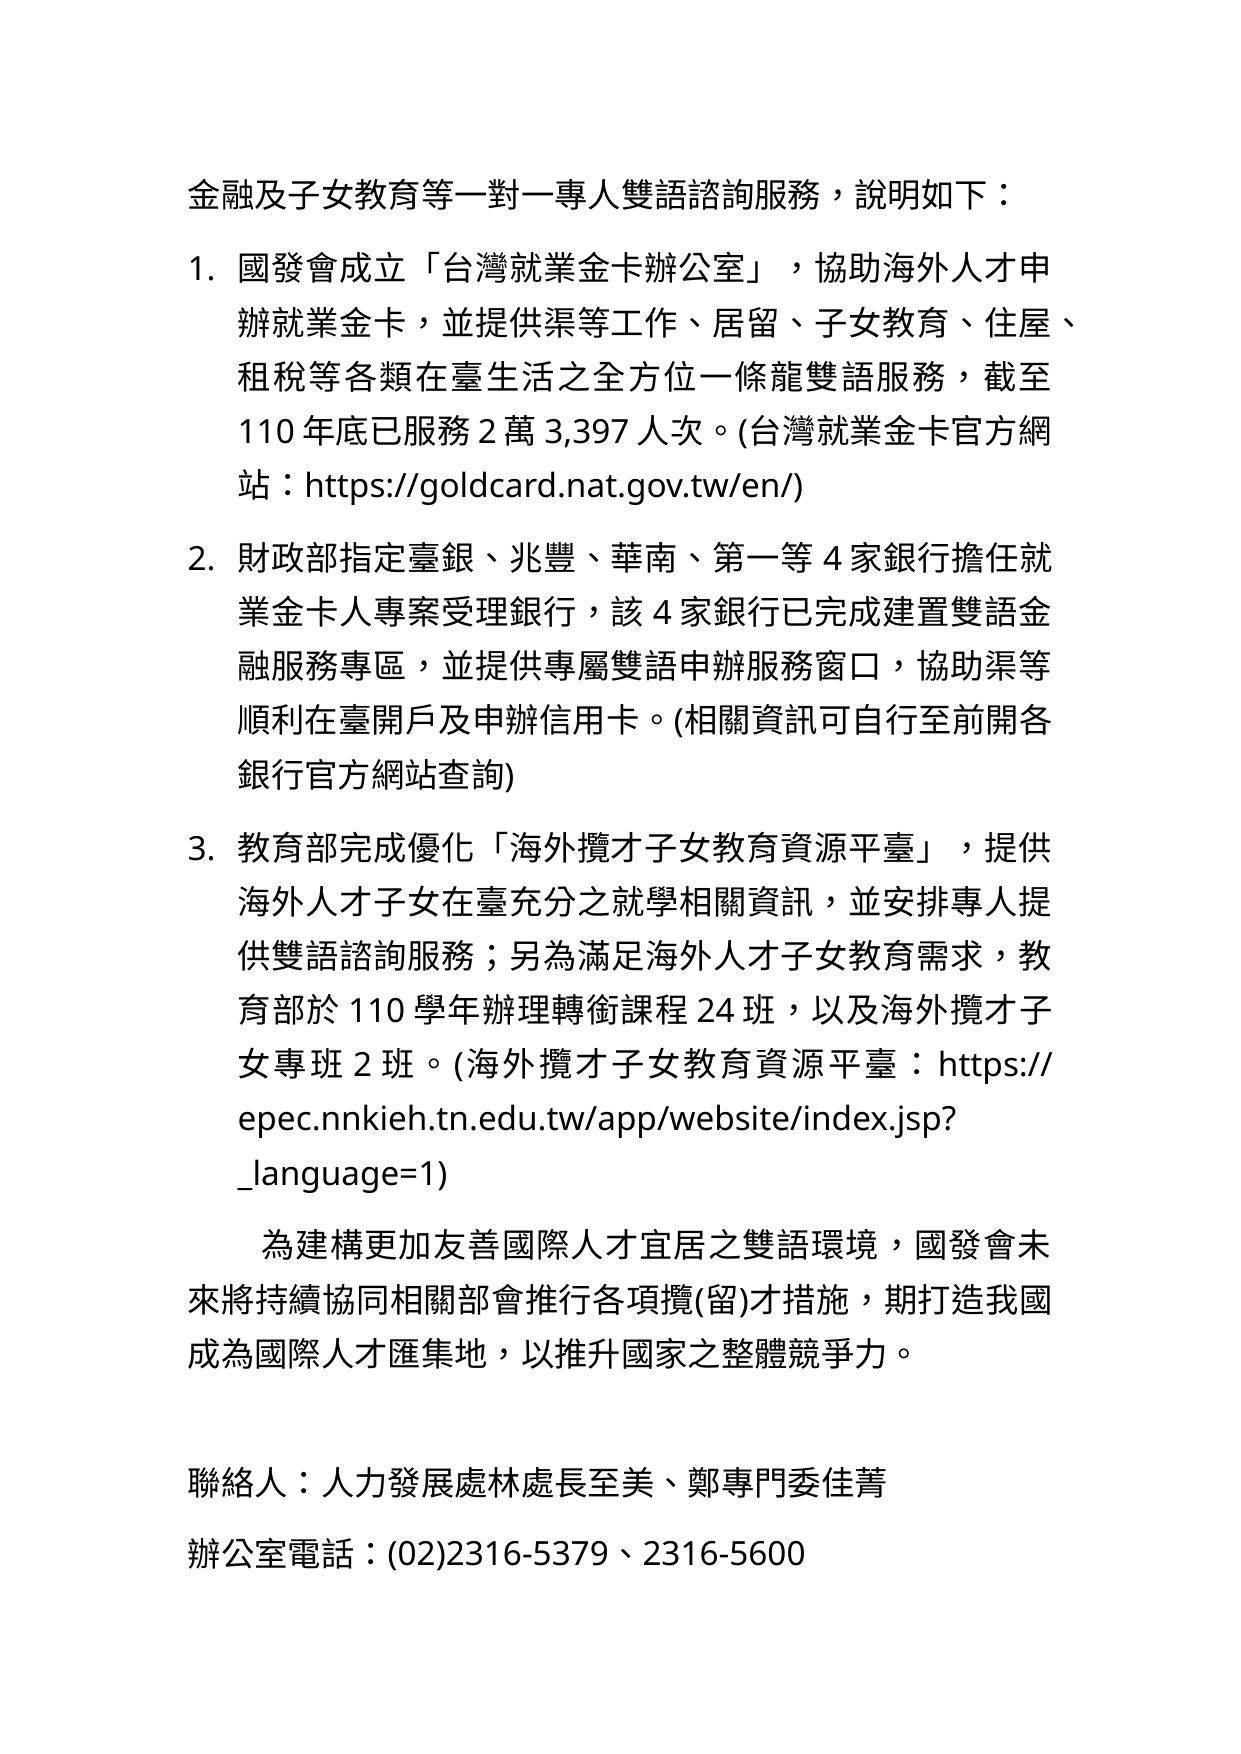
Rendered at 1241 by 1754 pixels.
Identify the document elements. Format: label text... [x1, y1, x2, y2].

list 財政部指定臺銀、兆豐、華南、第一等4家銀行擔任就業金卡人專案受理銀行，該4家銀行已完成建置雙語金融服務專區，並提供專屬雙語申辦服務窗口，協助渠等順利在臺開戶及申辦信用卡。(相關資訊可自行至前開各銀行官方網站查詢) [187, 527, 1053, 798]
text 聯絡人：人力發展處林處長至美、鄭專門委佳菁 [187, 1452, 1053, 1506]
list 國發會成立「台灣就業金卡辦公室」，協助海外人才申辦就業金卡，並提供渠等工作、居留、子女教育、住屋、租稅等各類在臺生活之全方位一條龍雙語服務，截至110年底已服務2萬3,397人次。(台灣就業金卡官方網站：https://goldcard.nat.gov.tw/en/) [187, 237, 1053, 508]
list 教育部完成優化「海外攬才子女教育資源平臺」，提供海外人才子女在臺充分之就學相關資訊，並安排專人提供雙語諮詢服務；另為滿足海外人才子女教育需求，教育部於110學年辦理轉銜課程24班，以及海外攬才子女專班2班。(海外攬才子女教育資源平臺：https://epec.nnkieh.tn.edu.tw/app/website/index.jsp?_language=1) [187, 817, 1053, 1196]
text 辦公室電話：(02)2316-5379、2316-5600 [187, 1525, 1053, 1579]
text 為建構更加友善國際人才宜居之雙語環境，國發會未來將持續協同相關部會推行各項攬(留)才措施，期打造我國成為國際人才匯集地，以推升國家之整體競爭力。 [187, 1214, 1053, 1377]
text 金融及子女教育等一對一專人雙語諮詢服務，說明如下： [187, 164, 1053, 219]
